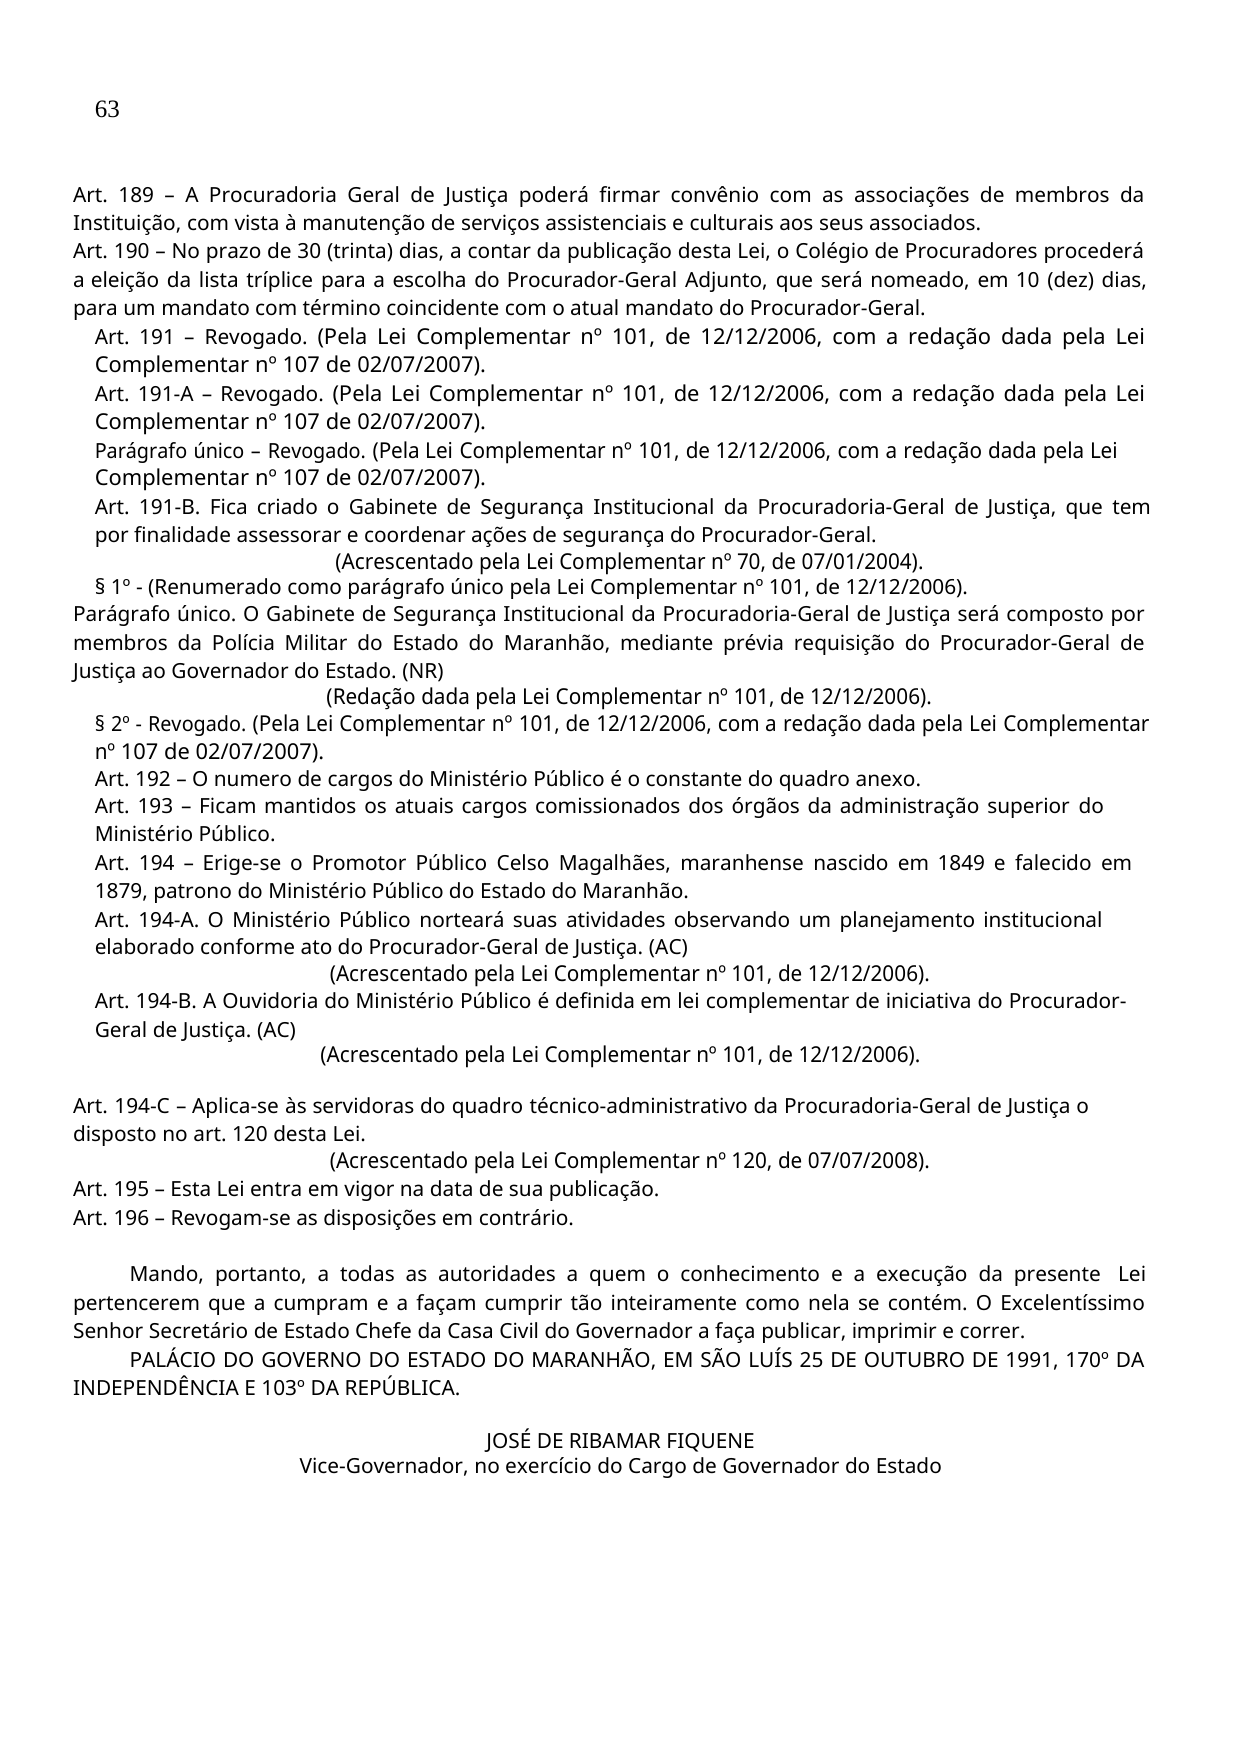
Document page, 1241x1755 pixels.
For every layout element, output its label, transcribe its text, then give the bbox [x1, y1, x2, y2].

text PALÁCIO DO GOVERNO DO ESTADO DO MARANHÃO, EM SÃO LUÍS 25 DE OUTUBRO DE 1991, 170º DA INDEPENDÊNCIA E 103º DA REPÚBLICA. [73, 1345, 1146, 1402]
text Art. 193 – Ficam mantidos os atuais cargos comissionados dos órgãos da administração superior do Ministério Público. [94, 791, 1168, 848]
subtitle (Acrescentado pela Lei Complementar nº 120, de 07/07/2008). [329, 1148, 1168, 1174]
text Art. 192 – O numero de cargos do Ministério Público é o constante do quadro anexo. [94, 766, 1168, 791]
text Mando, portanto, a todas as autoridades a quem o conhecimento e a execução da presente Lei pertencerem que a cumpram e a façam cumprir tão inteiramente como nela se contém. O Excelentíssimo Senhor Secretário de Estado Chefe da Casa Civil do Governador a faça publicar, imprimir e correr. [73, 1259, 1146, 1345]
text Parágrafo único – Revogado. (Pela Lei Complementar nº 101, de 12/12/2006, com a redação dada pela Lei Complementar nº 107 de 02/07/2007). [94, 436, 1168, 492]
text Parágrafo único. O Gabinete de Segurança Institucional da Procuradoria-Geral de Justiça será composto por membros da Polícia Militar do Estado do Maranhão, mediante prévia requisição do Procurador-Geral de Justiça ao Governador do Estado. (NR) [73, 599, 1147, 684]
text Art. 194-B. A Ouvidoria do Ministério Público é definida em lei complementar de iniciativa do Procurador-Geral de Justiça. (AC) [94, 987, 1168, 1043]
text Art. 191-A – Revogado. (Pela Lei Complementar nº 101, de 12/12/2006, com a redação dada pela Lei Complementar nº 107 de 02/07/2007). [94, 378, 1146, 436]
text Vice-Governador, no exercício do Cargo de Governador do Estado [248, 1454, 993, 1479]
subtitle Art. 191 – Revogado. (Pela Lei Complementar nº 101, de 12/12/2006, com a redação dada pela Lei Complementar nº 107 de 02/07/2007). [94, 322, 1147, 378]
text Art. 189 – A Procuradoria Geral de Justiça poderá firmar convênio com as associações de membros da Instituição, com vista à manutenção de serviços assistenciais e culturais aos seus associados. [73, 180, 1147, 237]
subtitle (Acrescentado pela Lei Complementar nº 70, de 07/01/2004). [335, 549, 1168, 574]
subtitle (Acrescentado pela Lei Complementar nº 101, de 12/12/2006). [329, 961, 1168, 987]
text § 2º - Revogado. (Pela Lei Complementar nº 101, de 12/12/2006, com a redação dada pela Lei Complementar nº 107 de 02/07/2007). [94, 709, 1168, 766]
text Art. 194-C – Aplica-se às servidoras do quadro técnico-administrativo da Procuradoria-Geral de Justiça o disposto no art. 120 desta Lei. [73, 1091, 1147, 1148]
text Art. 194-A. O Ministério Público norteará suas atividades observando um planejamento institucional elaborado conforme ato do Procurador-Geral de Justiça. (AC) [94, 905, 1168, 961]
text JOSÉ DE RIBAMAR FIQUENE [247, 1429, 993, 1454]
subtitle (Acrescentado pela Lei Complementar nº 101, de 12/12/2006). [247, 1043, 993, 1067]
subtitle (Redação dada pela Lei Complementar nº 101, de 12/12/2006). [326, 684, 1168, 709]
text Art. 190 – No prazo de 30 (trinta) dias, a contar da publicação desta Lei, o Colégio de Procuradores procederá a eleição da lista tríplice para a escolha do Procurador-Geral Adjunto, que será nomeado, em 10 (dez) dias, para um mandato com término coincidente com o atual mandato do Procurador-Geral. [73, 237, 1147, 322]
text Art. 194 – Erige-se o Promotor Público Celso Magalhães, maranhense nascido em 1849 e falecido em 1879, patrono do Ministério Público do Estado do Maranhão. [94, 848, 1168, 905]
text Art. 195 – Esta Lei entra em vigor na data de sua publicação. Art. 196 – Revogam-se as disposições em contrário. [73, 1174, 661, 1231]
text § 1º - (Renumerado como parágrafo único pela Lei Complementar nº 101, de 12/12/2006). [94, 574, 1168, 599]
text Art. 191-B. Fica criado o Gabinete de Segurança Institucional da Procuradoria-Geral de Justiça, que tem por finalidade assessorar e coordenar ações de segurança do Procurador-Geral. [94, 492, 1168, 549]
